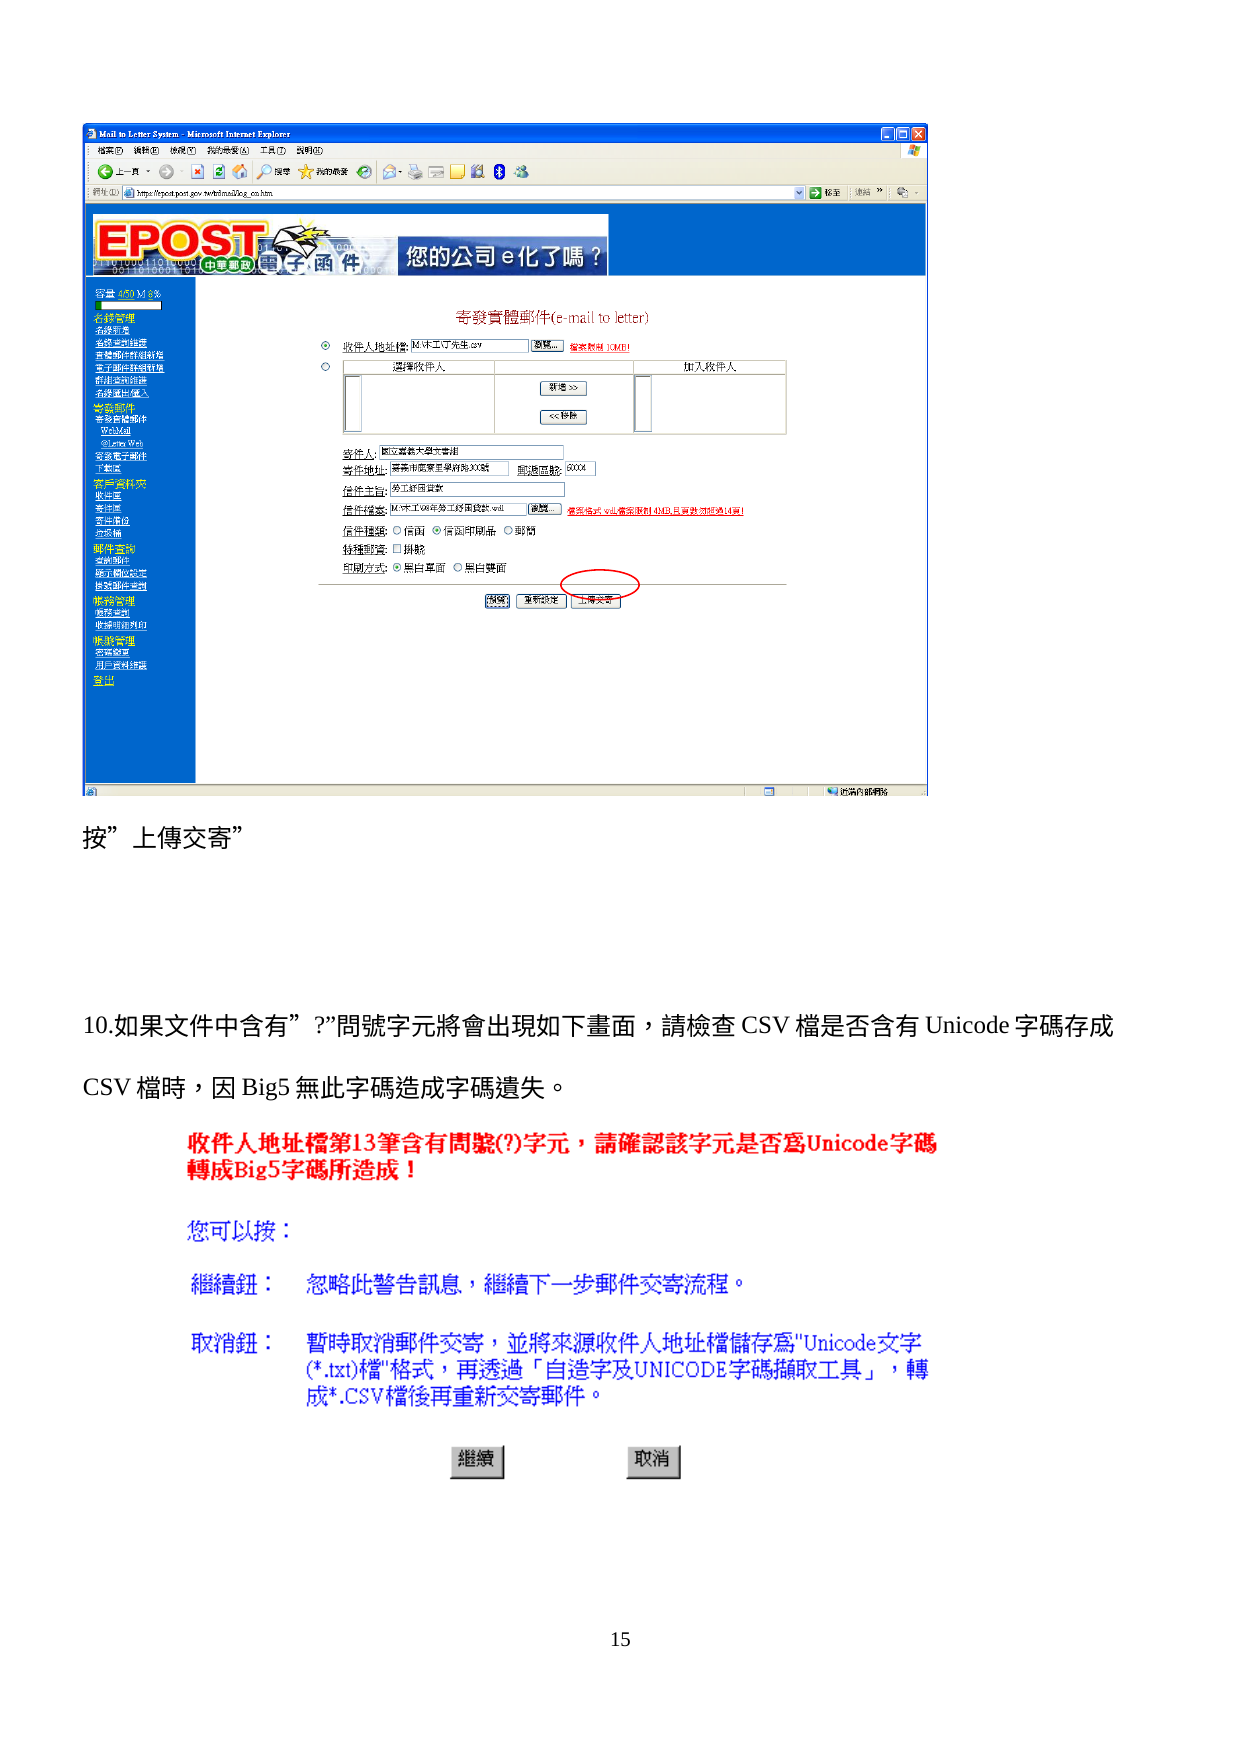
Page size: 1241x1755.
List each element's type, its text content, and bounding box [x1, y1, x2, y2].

text 按”上傳交寄” [83, 795, 1158, 858]
text 10.如果文件中含有”?”問號字元將會出現如下畫面，請檢查CSV檔是否含有Unicode字碼存成CSV檔時，因Big5無此字碼造成字碼遺失。 [83, 983, 1158, 1108]
